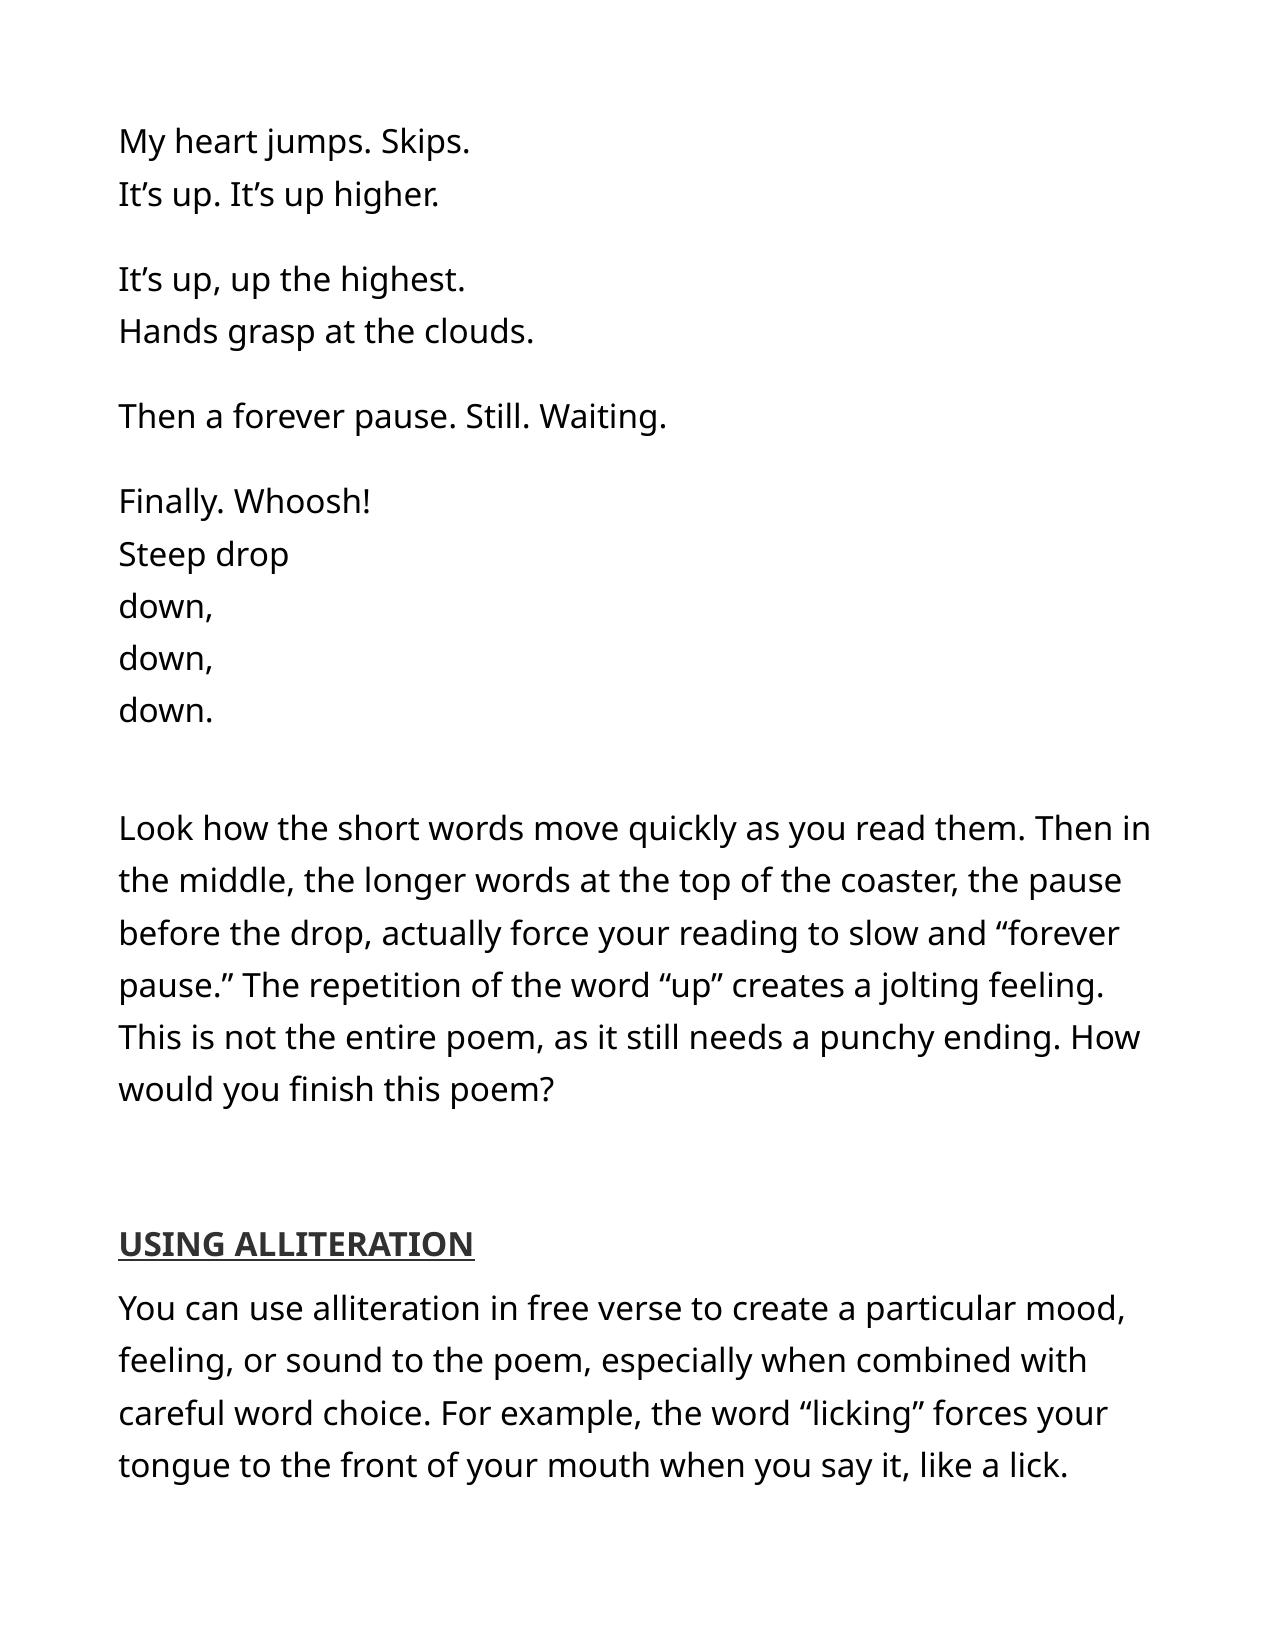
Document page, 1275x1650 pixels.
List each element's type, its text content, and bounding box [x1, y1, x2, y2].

text My heart jumps. Skips. It’s up. It’s up higher. [118, 118, 1157, 216]
text Then a forever pause. Still. Waiting. [118, 393, 1157, 438]
text It’s up, up the highest. Hands grasp at the clouds. [118, 256, 1157, 353]
text You can use alliteration in free verse to create a particular mood, feeling, or sound to the poem, especially when combined with careful word choice. For example, the word “licking” forces your tongue to the front of your mouth when you say it, like a lick. [118, 1285, 1157, 1487]
text Look how the short words move quickly as you read them. Then in the middle, the longer words at the top of the coaster, the pause before the drop, actually force your reading to slow and “forever pause.” The repetition of the word “up” creates a jolting feeling. This is not the entire poem, as it still needs a punchy ending. How would you finish this poem? [118, 805, 1157, 1111]
subtitle USING ALLITERATION [118, 1220, 1157, 1266]
text Finally. Whoosh! Steep drop down, down, down. [118, 478, 1157, 732]
